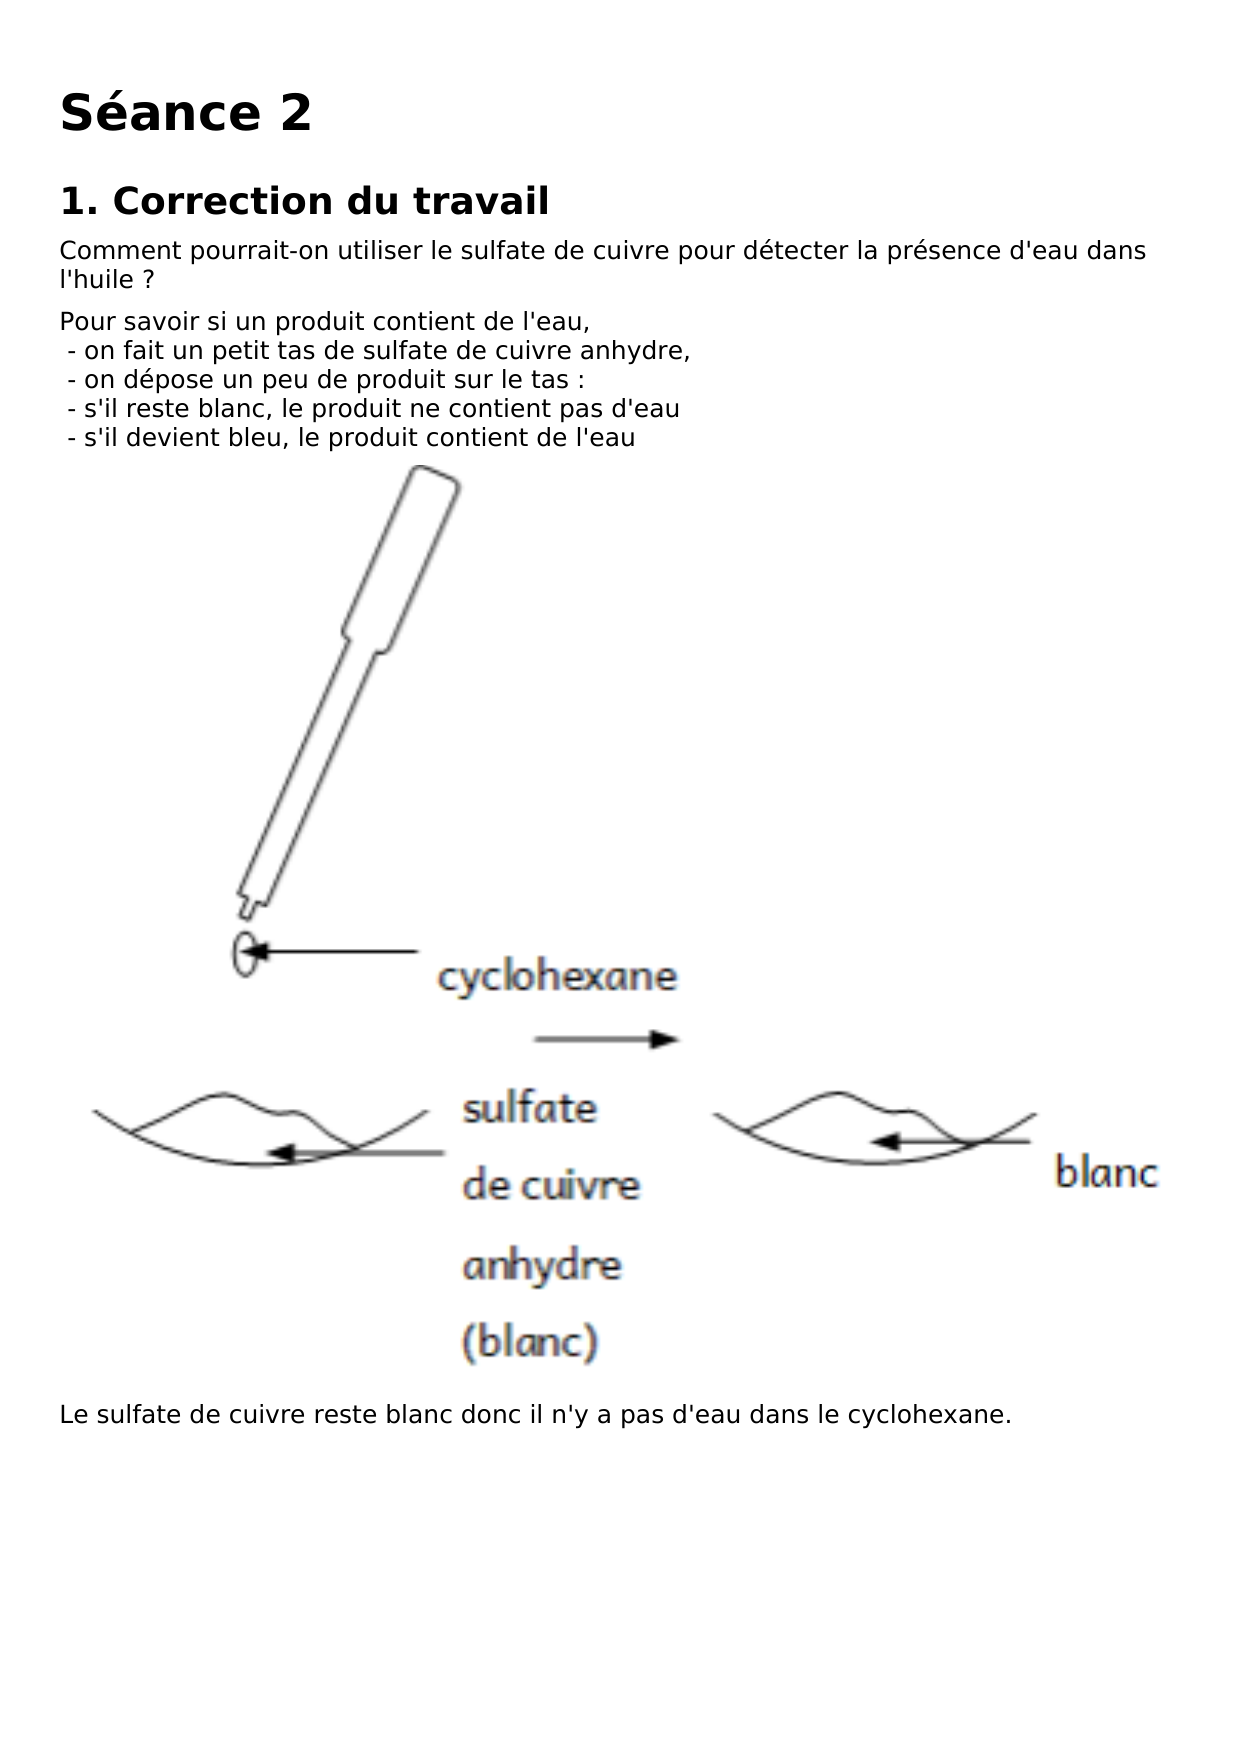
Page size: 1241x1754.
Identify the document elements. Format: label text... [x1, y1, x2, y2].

picture [59, 465, 1182, 1388]
subtitle 1. Correction du travail [59, 180, 1181, 223]
text Pour savoir si un produit contient de l'eau, - on fait un petit tas de sulfate de cuivre anhydre, - on dépose un peu de produit sur le tas : - s'il reste blanc, le produit ne contient pas d'eau - s'il devient bleu, le produit contient de l'eau [59, 307, 1181, 453]
subtitle Séance 2 [59, 84, 1181, 142]
text Comment pourrait-on utiliser le sulfate de cuivre pour détecter la présence d'eau dans l'huile ? [59, 236, 1181, 294]
text Le sulfate de cuivre reste blanc donc il n'y a pas d'eau dans le cyclohexane. [59, 1400, 1181, 1429]
